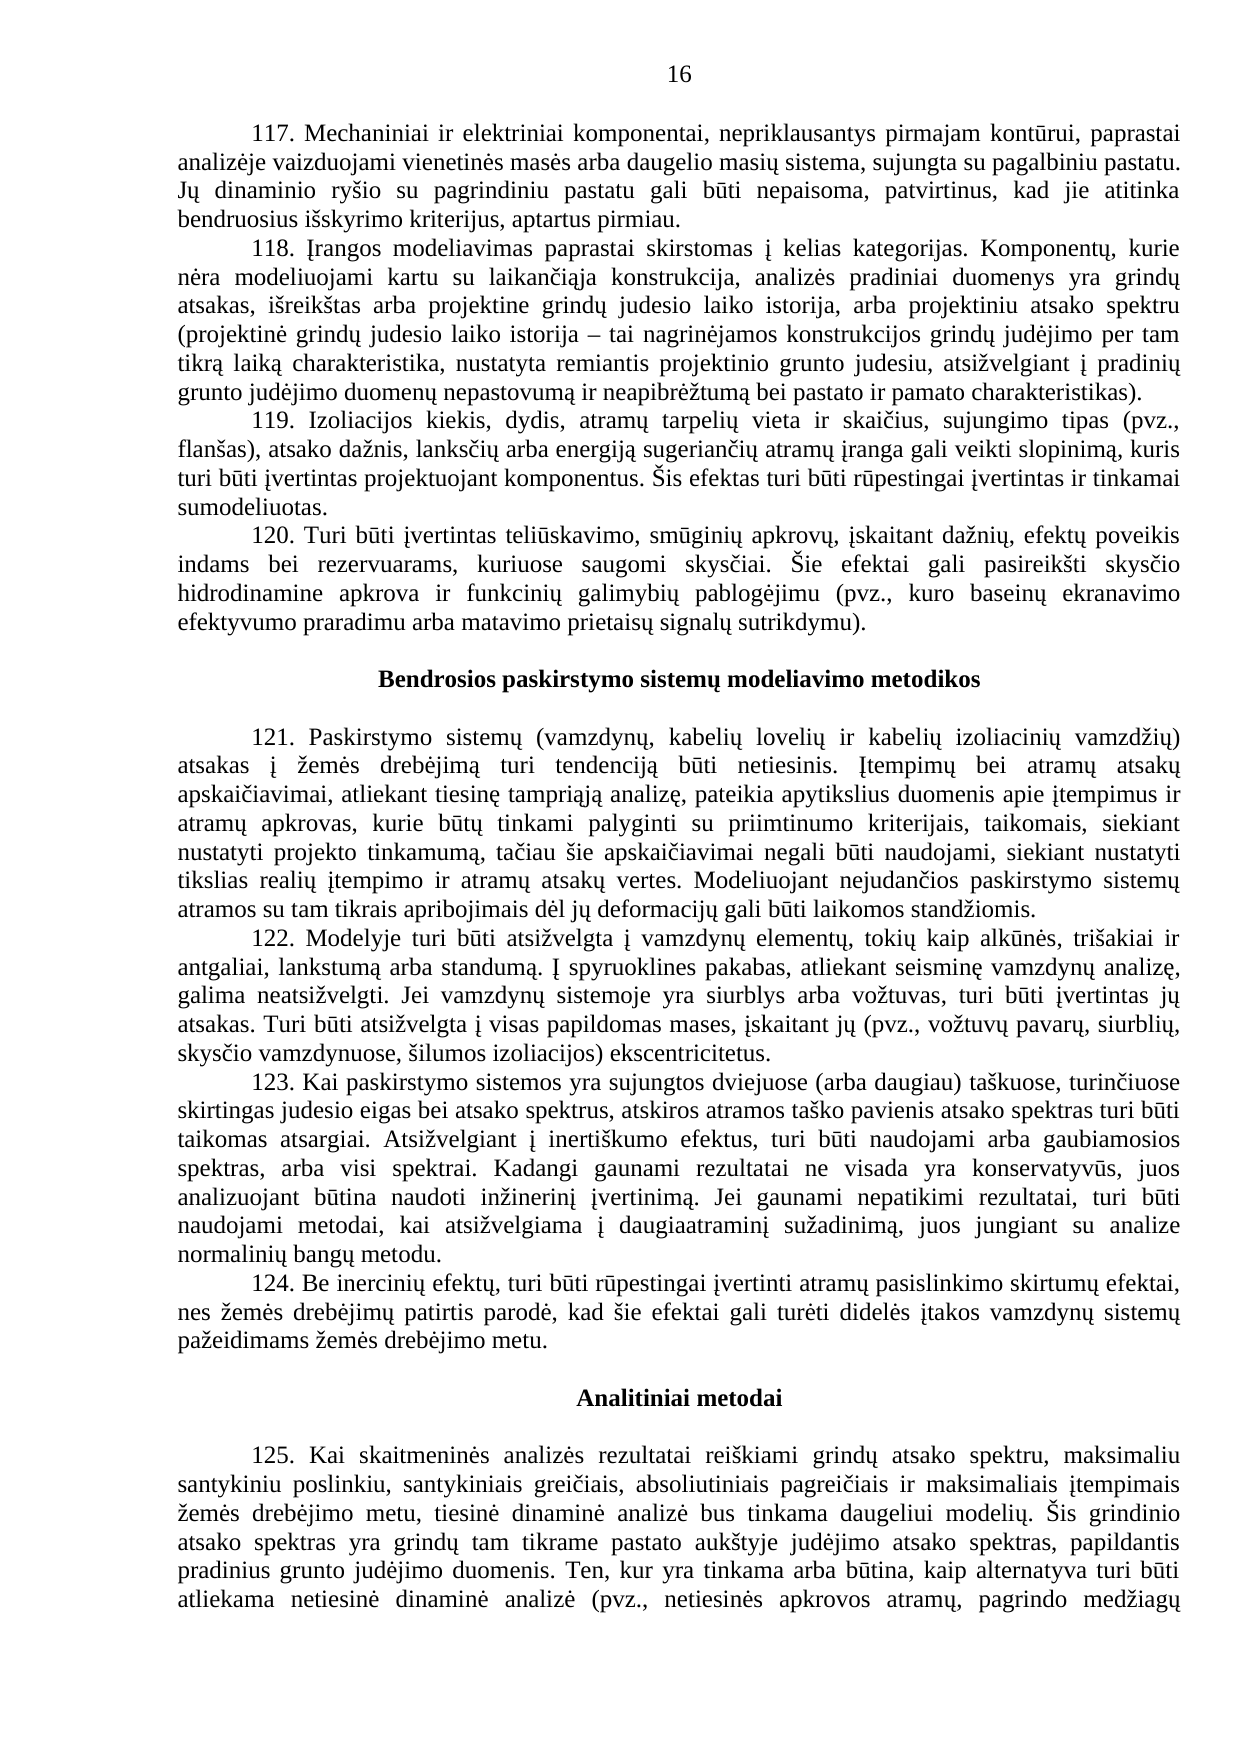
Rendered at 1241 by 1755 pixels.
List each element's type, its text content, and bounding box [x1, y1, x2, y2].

text Bendrosios paskirstymo sistemų modeliavimo metodikos [177, 664, 1181, 693]
text 119. Izoliacijos kiekis, dydis, atramų tarpelių vieta ir skaičius, sujungimo tipas (pvz., flanšas), atsako dažnis, lanksčių arba energiją sugeriančių atramų įranga gali veikti slopinimą, kuris turi būti įvertintas projektuojant komponentus. Šis efektas turi būti rūpestingai įvertintas ir tinkamai sumodeliuotas. [177, 406, 1181, 521]
text 125. Kai skaitmeninės analizės rezultatai reiškiami grindų atsako spektru, maksimaliu santykiniu poslinkiu, santykiniais greičiais, absoliutiniais pagreičiais ir maksimaliais įtempimais žemės drebėjimo metu, tiesinė dinaminė analizė bus tinkama daugeliui modelių. Šis grindinio atsako spektras yra grindų tam tikrame pastato aukštyje judėjimo atsako spektras, papildantis pradinius grunto judėjimo duomenis. Ten, kur yra tinkama arba būtina, kaip alternatyva turi būti atliekama netiesinė dinaminė analizė (pvz., netiesinės apkrovos atramų, pagrindo medžiagų [177, 1441, 1181, 1613]
text 117. Mechaniniai ir elektriniai komponentai, nepriklausantys pirmajam kontūrui, paprastai analizėje vaizduojami vienetinės masės arba daugelio masių sistema, sujungta su pagalbiniu pastatu. Jų dinaminio ryšio su pagrindiniu pastatu gali būti nepaisoma, patvirtinus, kad jie atitinka bendruosius išskyrimo kriterijus, aptartus pirmiau. [177, 118, 1181, 233]
text 123. Kai paskirstymo sistemos yra sujungtos dviejuose (arba daugiau) taškuose, turinčiuose skirtingas judesio eigas bei atsako spektrus, atskiros atramos taško pavienis atsako spektras turi būti taikomas atsargiai. Atsižvelgiant į inertiškumo efektus, turi būti naudojami arba gaubiamosios spektras, arba visi spektrai. Kadangi gaunami rezultatai ne visada yra konservatyvūs, juos analizuojant būtina naudoti inžinerinį įvertinimą. Jei gaunami nepatikimi rezultatai, turi būti naudojami metodai, kai atsižvelgiama į daugiaatraminį sužadinimą, juos jungiant su analize normalinių bangų metodu. [177, 1067, 1181, 1268]
text 122. Modelyje turi būti atsižvelgta į vamzdynų elementų, tokių kaip alkūnės, trišakiai ir antgaliai, lankstumą arba standumą. Į spyruoklines pakabas, atliekant seisminę vamzdynų analizę, galima neatsižvelgti. Jei vamzdynų sistemoje yra siurblys arba vožtuvas, turi būti įvertintas jų atsakas. Turi būti atsižvelgta į visas papildomas mases, įskaitant jų (pvz., vožtuvų pavarų, siurblių, skysčio vamzdynuose, šilumos izoliacijos) ekscentricitetus. [177, 923, 1181, 1067]
text Analitiniai metodai [177, 1383, 1181, 1412]
text 120. Turi būti įvertintas teliūskavimo, smūginių apkrovų, įskaitant dažnių, efektų poveikis indams bei rezervuarams, kuriuose saugomi skysčiai. Šie efektai gali pasireikšti skysčio hidrodinamine apkrova ir funkcinių galimybių pablogėjimu (pvz., kuro baseinų ekranavimo efektyvumo praradimu arba matavimo prietaisų signalų sutrikdymu). [177, 521, 1181, 636]
text 118. Įrangos modeliavimas paprastai skirstomas į kelias kategorijas. Komponentų, kurie nėra modeliuojami kartu su laikančiąja konstrukcija, analizės pradiniai duomenys yra grindų atsakas, išreikštas arba projektine grindų judesio laiko istorija, arba projektiniu atsako spektru (projektinė grindų judesio laiko istorija – tai nagrinėjamos konstrukcijos grindų judėjimo per tam tikrą laiką charakteristika, nustatyta remiantis projektinio grunto judesiu, atsižvelgiant į pradinių grunto judėjimo duomenų nepastovumą ir neapibrėžtumą bei pastato ir pamato charakteristikas). [177, 233, 1181, 406]
text 121. Paskirstymo sistemų (vamzdynų, kabelių lovelių ir kabelių izoliacinių vamzdžių) atsakas į žemės drebėjimą turi tendenciją būti netiesinis. Įtempimų bei atramų atsakų apskaičiavimai, atliekant tiesinę tampriąją analizę, pateikia apytikslius duomenis apie įtempimus ir atramų apkrovas, kurie būtų tinkami palyginti su priimtinumo kriterijais, taikomais, siekiant nustatyti projekto tinkamumą, tačiau šie apskaičiavimai negali būti naudojami, siekiant nustatyti tikslias realių įtempimo ir atramų atsakų vertes. Modeliuojant nejudančios paskirstymo sistemų atramos su tam tikrais apribojimais dėl jų deformacijų gali būti laikomos standžiomis. [177, 722, 1181, 923]
text 124. Be inercinių efektų, turi būti rūpestingai įvertinti atramų pasislinkimo skirtumų efektai, nes žemės drebėjimų patirtis parodė, kad šie efektai gali turėti didelės įtakos vamzdynų sistemų pažeidimams žemės drebėjimo metu. [177, 1268, 1181, 1354]
